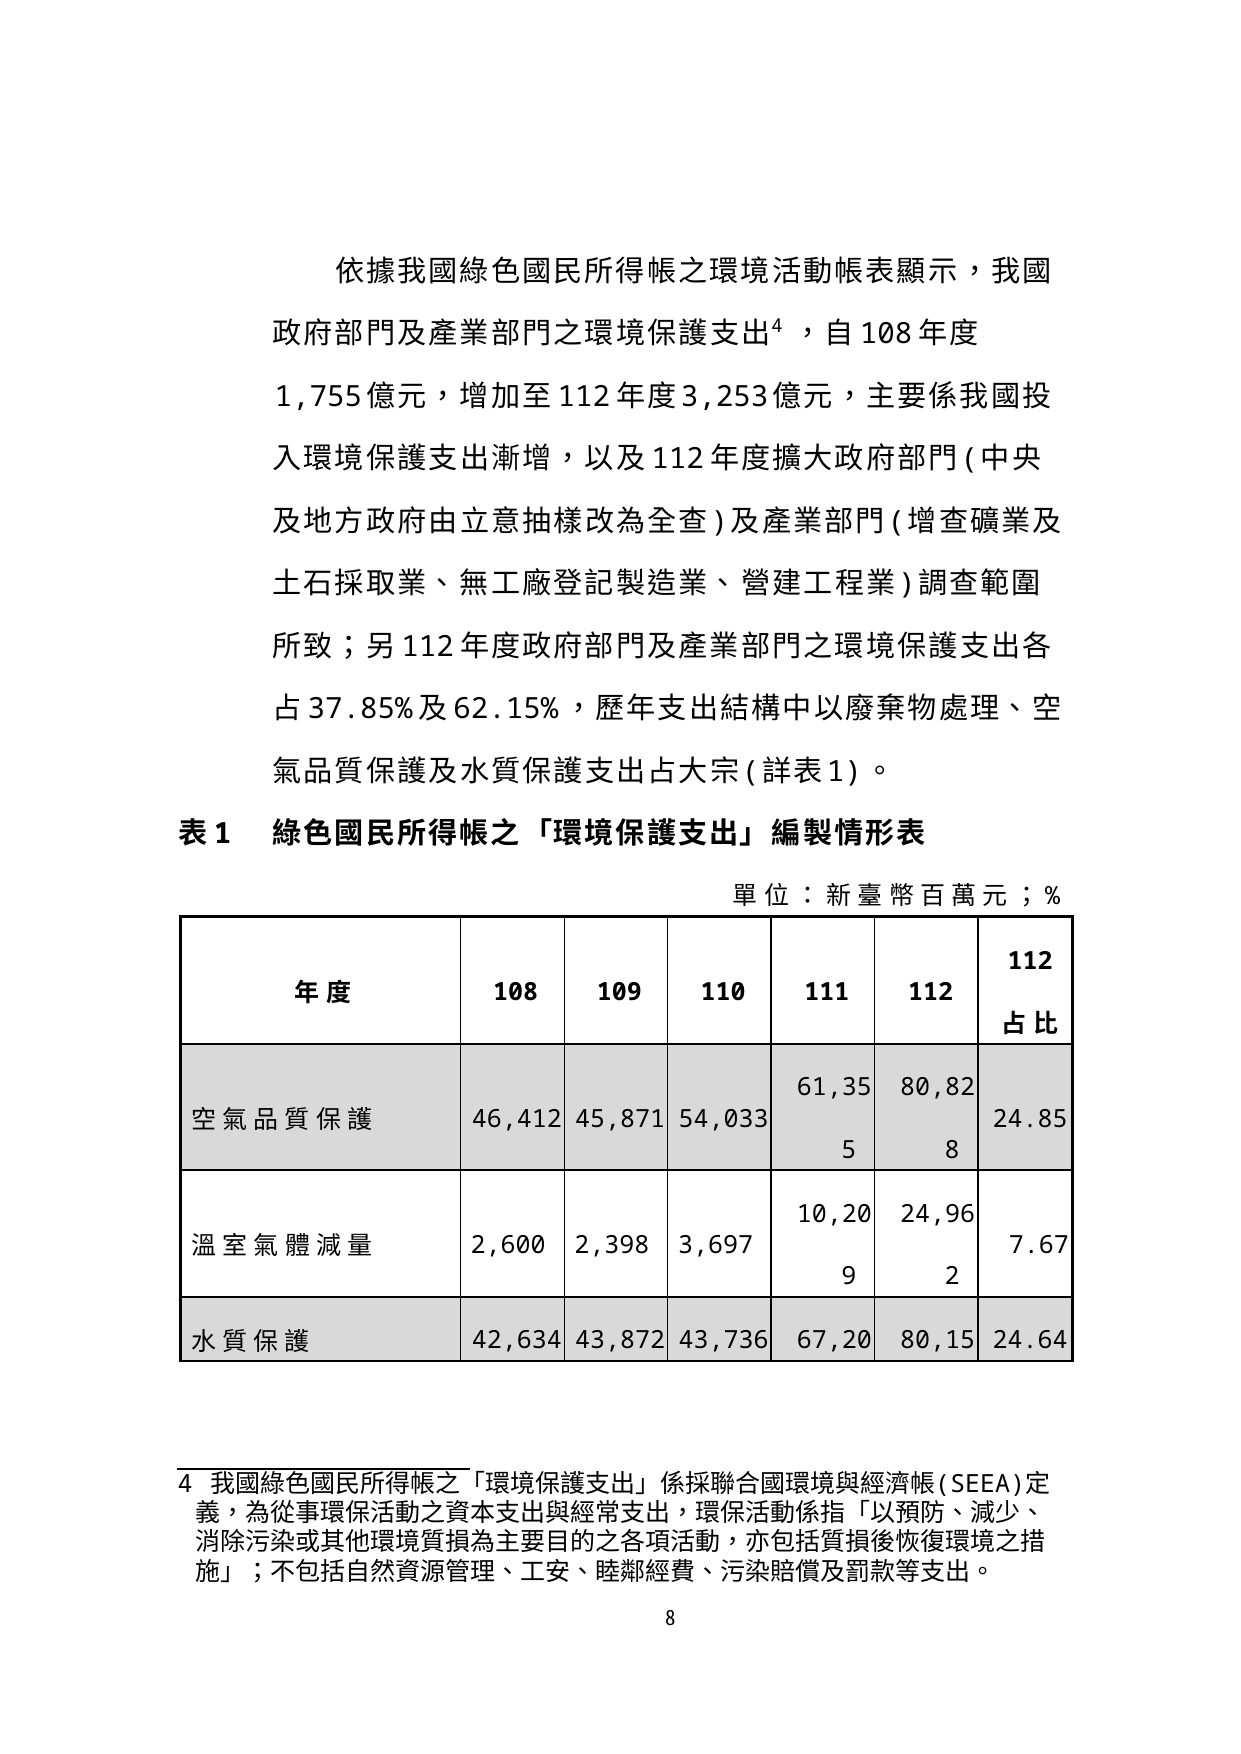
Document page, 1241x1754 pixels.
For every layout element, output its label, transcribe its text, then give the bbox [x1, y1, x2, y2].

table_cell 54,033 [668, 1045, 770, 1169]
table_cell 水質保護 [182, 1298, 460, 1360]
text 依據我國綠色國民所得帳之環境活動帳表顯示，我國政府部門及產業部門之環境保護支出，自108年度1,755億元，增加至112年度3,253億元，主要係我國投入環境保護支出漸增，以及112年度擴大政府部門(中央及地方政府由立意抽樣改為全查)及產業部門(增查礦業及土石採取業、無工廠登記製造業、營建工程業)調查範圍所致；另112年度政府部門及產業部門之環境保護支出各占37.85%及62.15%，歷年支出結構中以廢棄物處理、空氣品質保護及水質保護支出占大宗(詳表1)。 [266, 227, 1063, 790]
table_cell 2,600 [461, 1171, 564, 1296]
table_cell 10,209 [772, 1171, 874, 1296]
table_cell 61,355 [772, 1045, 874, 1169]
table_cell 46,412 [461, 1045, 564, 1169]
table_cell 3,697 [668, 1171, 770, 1296]
table_cell 42,634 [461, 1298, 564, 1360]
table_cell 24,962 [875, 1171, 977, 1296]
table_cell 2,398 [565, 1171, 667, 1296]
table_header 110 [668, 918, 770, 1043]
table_header 112 占比 [979, 918, 1071, 1043]
table_cell 43,736 [668, 1298, 770, 1360]
text 單位：新臺幣百萬元；% [177, 852, 1063, 915]
table_cell 24.64 [979, 1298, 1071, 1360]
table_header 111 [772, 918, 874, 1043]
table_cell 43,872 [565, 1298, 667, 1360]
table_cell 45,871 [565, 1045, 667, 1169]
table_cell 80,15 [875, 1298, 977, 1360]
table_cell 7.67 [979, 1171, 1071, 1296]
text 表1 綠色國民所得帳之「環境保護支出」編製情形表 [177, 790, 1063, 852]
table_cell 67,20 [772, 1298, 874, 1360]
table_cell 空氣品質保護 [182, 1045, 460, 1169]
table_header 年度 [182, 918, 460, 1043]
table_cell 24.85 [979, 1045, 1071, 1169]
table_cell 溫室氣體減量 [182, 1171, 460, 1296]
table_header 108 [461, 918, 564, 1043]
text 我國綠色國民所得帳之「環境保護支出」係採聯合國環境與經濟帳(SEEA)定義，為從事環保活動之資本支出與經常支出，環保活動係指「以預防、減少、消除污染或其他環境質損為主要目的之各項活動，亦包括質損後恢復環境之措施」；不包括自然資源管理、工安、睦鄰經費、污染賠償及罰款等支出。 [177, 1469, 1063, 1586]
table_header 112 [875, 918, 977, 1043]
table_header 109 [565, 918, 667, 1043]
table_cell 80,828 [875, 1045, 977, 1169]
